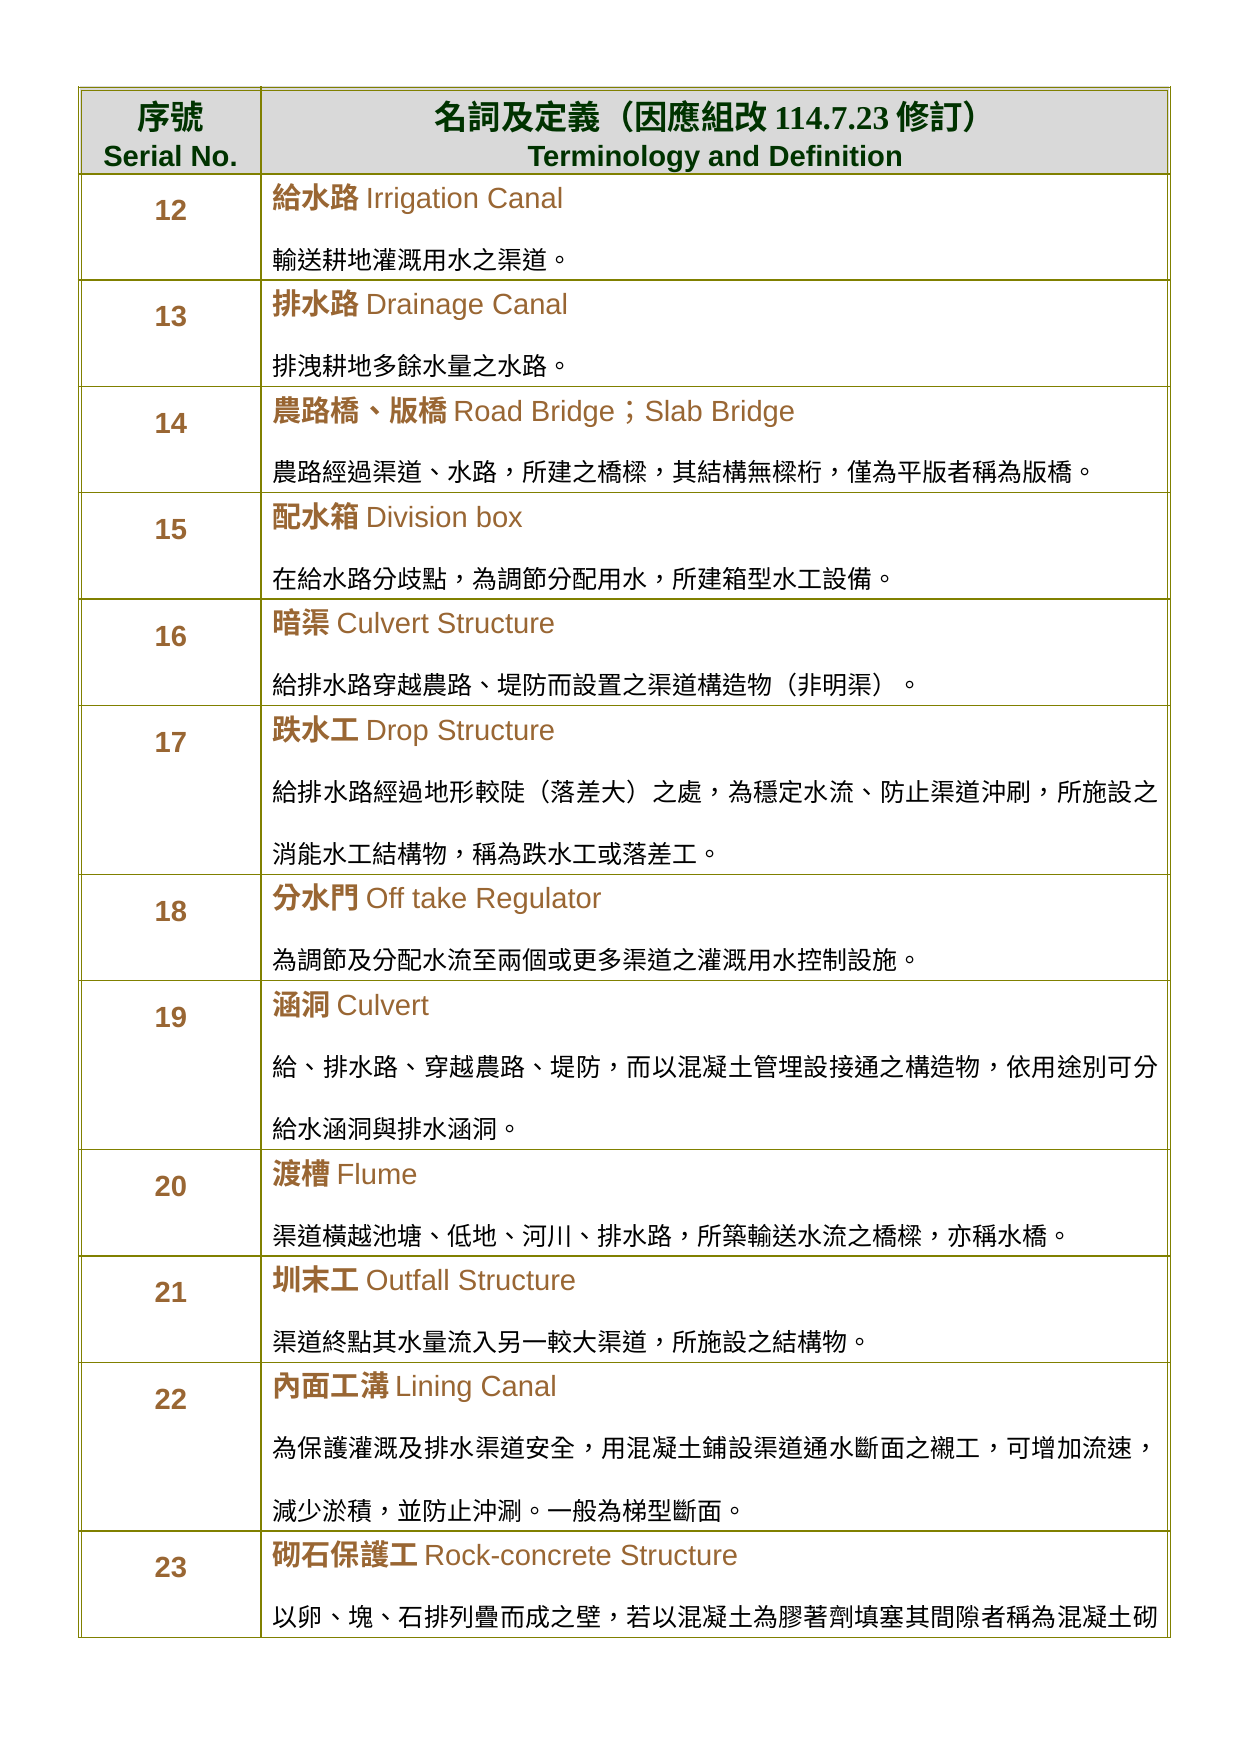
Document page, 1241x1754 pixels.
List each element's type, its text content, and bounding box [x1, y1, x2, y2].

table_cell 13 [82, 281, 260, 386]
table_cell 砌石保護工Rock-concrete Structure 以卵、塊、石排列疊而成之壁，若以混凝土為膠著劑填塞其間隙者稱為混凝土砌 [262, 1532, 1167, 1637]
table_cell 圳末工Outfall Structure 渠道終點其水量流入另一較大渠道，所施設之結構物。 [262, 1257, 1167, 1361]
table_cell 15 [82, 493, 260, 598]
table_cell 分水門Off take Regulator 為調節及分配水流至兩個或更多渠道之灌溉用水控制設施。 [262, 875, 1167, 980]
table_cell 17 [82, 706, 260, 873]
table_cell 渡槽Flume 渠道橫越池塘、低地、河川、排水路，所築輸送水流之橋樑，亦稱水橋。 [262, 1150, 1167, 1255]
table_cell 16 [82, 600, 260, 704]
table_cell 12 [82, 175, 260, 279]
table_cell 跌水工Drop Structure 給排水路經過地形較陡（落差大）之處，為穩定水流、防止渠道沖刷，所施設之消能水工結構物，稱為跌水工或落差工。 [262, 706, 1167, 873]
table_cell 排水路Drainage Canal 排洩耕地多餘水量之水路。 [262, 281, 1167, 386]
table_cell 18 [82, 875, 260, 980]
table_cell 涵洞Culvert 給、排水路、穿越農路、堤防，而以混凝土管埋設接通之構造物，依用途別可分給水涵洞與排水涵洞。 [262, 981, 1167, 1149]
table_header 序號 Serial No. [82, 91, 260, 173]
table_cell 23 [82, 1532, 260, 1637]
table_cell 21 [82, 1257, 260, 1361]
table_cell 20 [82, 1150, 260, 1255]
table_cell 農路橋、版橋Road Bridge；Slab Bridge 農路經過渠道、水路，所建之橋樑，其結構無樑桁，僅為平版者稱為版橋。 [262, 387, 1167, 492]
table_cell 19 [82, 981, 260, 1149]
table_header 名詞及定義（因應組改114.7.23修訂） Terminology and Definition [262, 91, 1167, 173]
table_cell 22 [82, 1363, 260, 1530]
table_cell 暗渠Culvert Structure 給排水路穿越農路、堤防而設置之渠道構造物（非明渠）。 [262, 600, 1167, 704]
table_cell 配水箱Division box 在給水路分歧點，為調節分配用水，所建箱型水工設備。 [262, 493, 1167, 598]
table_cell 內面工溝Lining Canal 為保護灌溉及排水渠道安全，用混凝土鋪設渠道通水斷面之襯工，可增加流速，減少淤積，並防止沖涮。一般為梯型斷面。 [262, 1363, 1167, 1530]
table_cell 給水路Irrigation Canal 輸送耕地灌溉用水之渠道。 [262, 175, 1167, 279]
table_cell 14 [82, 387, 260, 492]
